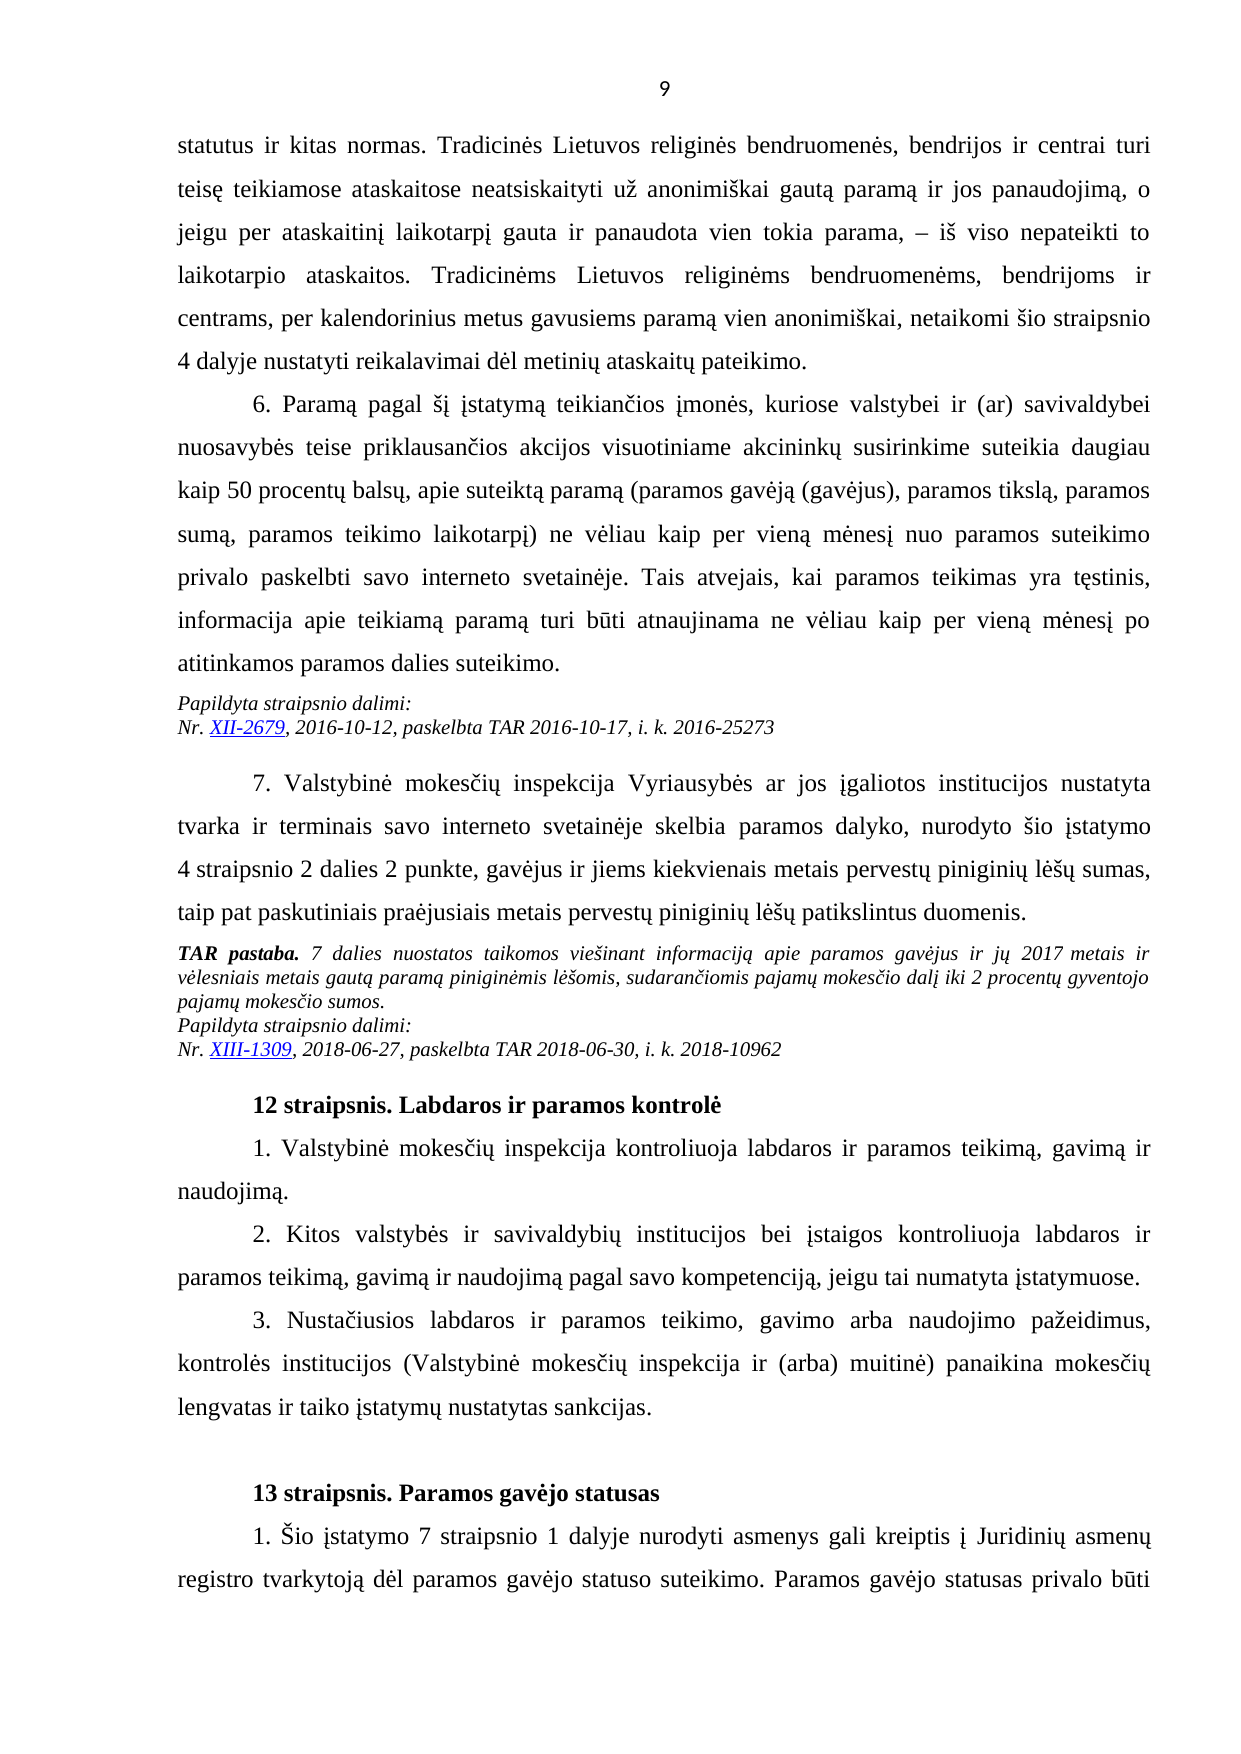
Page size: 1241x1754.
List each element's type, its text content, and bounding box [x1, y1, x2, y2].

text 1. Valstybinė mokesčių inspekcija kontroliuoja labdaros ir paramos teikimą, gavimą ir naudojimą. [177, 1133, 1152, 1205]
text Papildyta straipsnio dalimi: [177, 691, 1152, 715]
text 12 straipsnis. Labdaros ir paramos kontrolė [177, 1090, 1152, 1118]
text 3. Nustačiusios labdaros ir paramos teikimo, gavimo arba naudojimo pažeidimus, kontrolės institucijos (Valstybinė mokesčių inspekcija ir (arba) muitinė) panaikina mokesčių lengvatas ir taiko įstatymų nustatytas sankcijas. [177, 1305, 1152, 1420]
text statutus ir kitas normas. Tradicinės Lietuvos religinės bendruomenės, bendrijos ir centrai turi teisę teikiamose ataskaitose neatsiskaityti už anonimiškai gautą paramą ir jos panaudojimą, o jeigu per ataskaitinį laikotarpį gauta ir panaudota vien tokia parama, – iš viso nepateikti to laikotarpio ataskaitos. Tradicinėms Lietuvos religinėms bendruomenėms, bendrijoms ir centrams, per kalendorinius metus gavusiems paramą vien anonimiškai, netaikomi šio straipsnio 4 dalyje nustatyti reikalavimai dėl metinių ataskaitų pateikimo. [177, 131, 1152, 375]
text 2. Kitos valstybės ir savivaldybių institucijos bei įstaigos kontroliuoja labdaros ir paramos teikimą, gavimą ir naudojimą pagal savo kompetenciją, jeigu tai numatyta įstatymuose. [177, 1219, 1152, 1291]
text 7. Valstybinė mokesčių inspekcija Vyriausybės ar jos įgaliotos institucijos nustatyta tvarka ir terminais savo interneto svetainėje skelbia paramos dalyko, nurodyto šio įstatymo 4 straipsnio 2 dalies 2 punkte, gavėjus ir jiems kiekvienais metais pervestų piniginių lėšų sumas, taip pat paskutiniais praėjusiais metais pervestų piniginių lėšų patikslintus duomenis. [177, 768, 1152, 926]
text TAR pastaba. 7 dalies nuostatos taikomos viešinant informaciją apie paramos gavėjus ir jų 2017 metais ir vėlesniais metais gautą paramą piniginėmis lėšomis, sudarančiomis pajamų mokesčio dalį iki 2 procentų gyventojo pajamų mokesčio sumos. [177, 941, 1152, 1013]
text 6. Paramą pagal šį įstatymą teikiančios įmonės, kuriose valstybei ir (ar) savivaldybei nuosavybės teise priklausančios akcijos visuotiniame akcininkų susirinkime suteikia daugiau kaip 50 procentų balsų, apie suteiktą paramą (paramos gavėją (gavėjus), paramos tikslą, paramos sumą, paramos teikimo laikotarpį) ne vėliau kaip per vieną mėnesį nuo paramos suteikimo privalo paskelbti savo interneto svetainėje. Tais atvejais, kai paramos teikimas yra tęstinis, informacija apie teikiamą paramą turi būti atnaujinama ne vėliau kaip per vieną mėnesį po atitinkamos paramos dalies suteikimo. [177, 389, 1152, 677]
text 1. Šio įstatymo 7 straipsnio 1 dalyje nurodyti asmenys gali kreiptis į Juridinių asmenų registro tvarkytoją dėl paramos gavėjo statuso suteikimo. Paramos gavėjo statusas privalo būti [177, 1521, 1152, 1593]
text Nr. XIII-1309, 2018-06-27, paskelbta TAR 2018-06-30, i. k. 2018-10962 [177, 1037, 1152, 1061]
text Nr. XII-2679, 2016-10-12, paskelbta TAR 2016-10-17, i. k. 2016-25273 [177, 715, 1152, 739]
text Papildyta straipsnio dalimi: [177, 1013, 1152, 1037]
text 13 straipsnis. Paramos gavėjo statusas [177, 1478, 1152, 1507]
